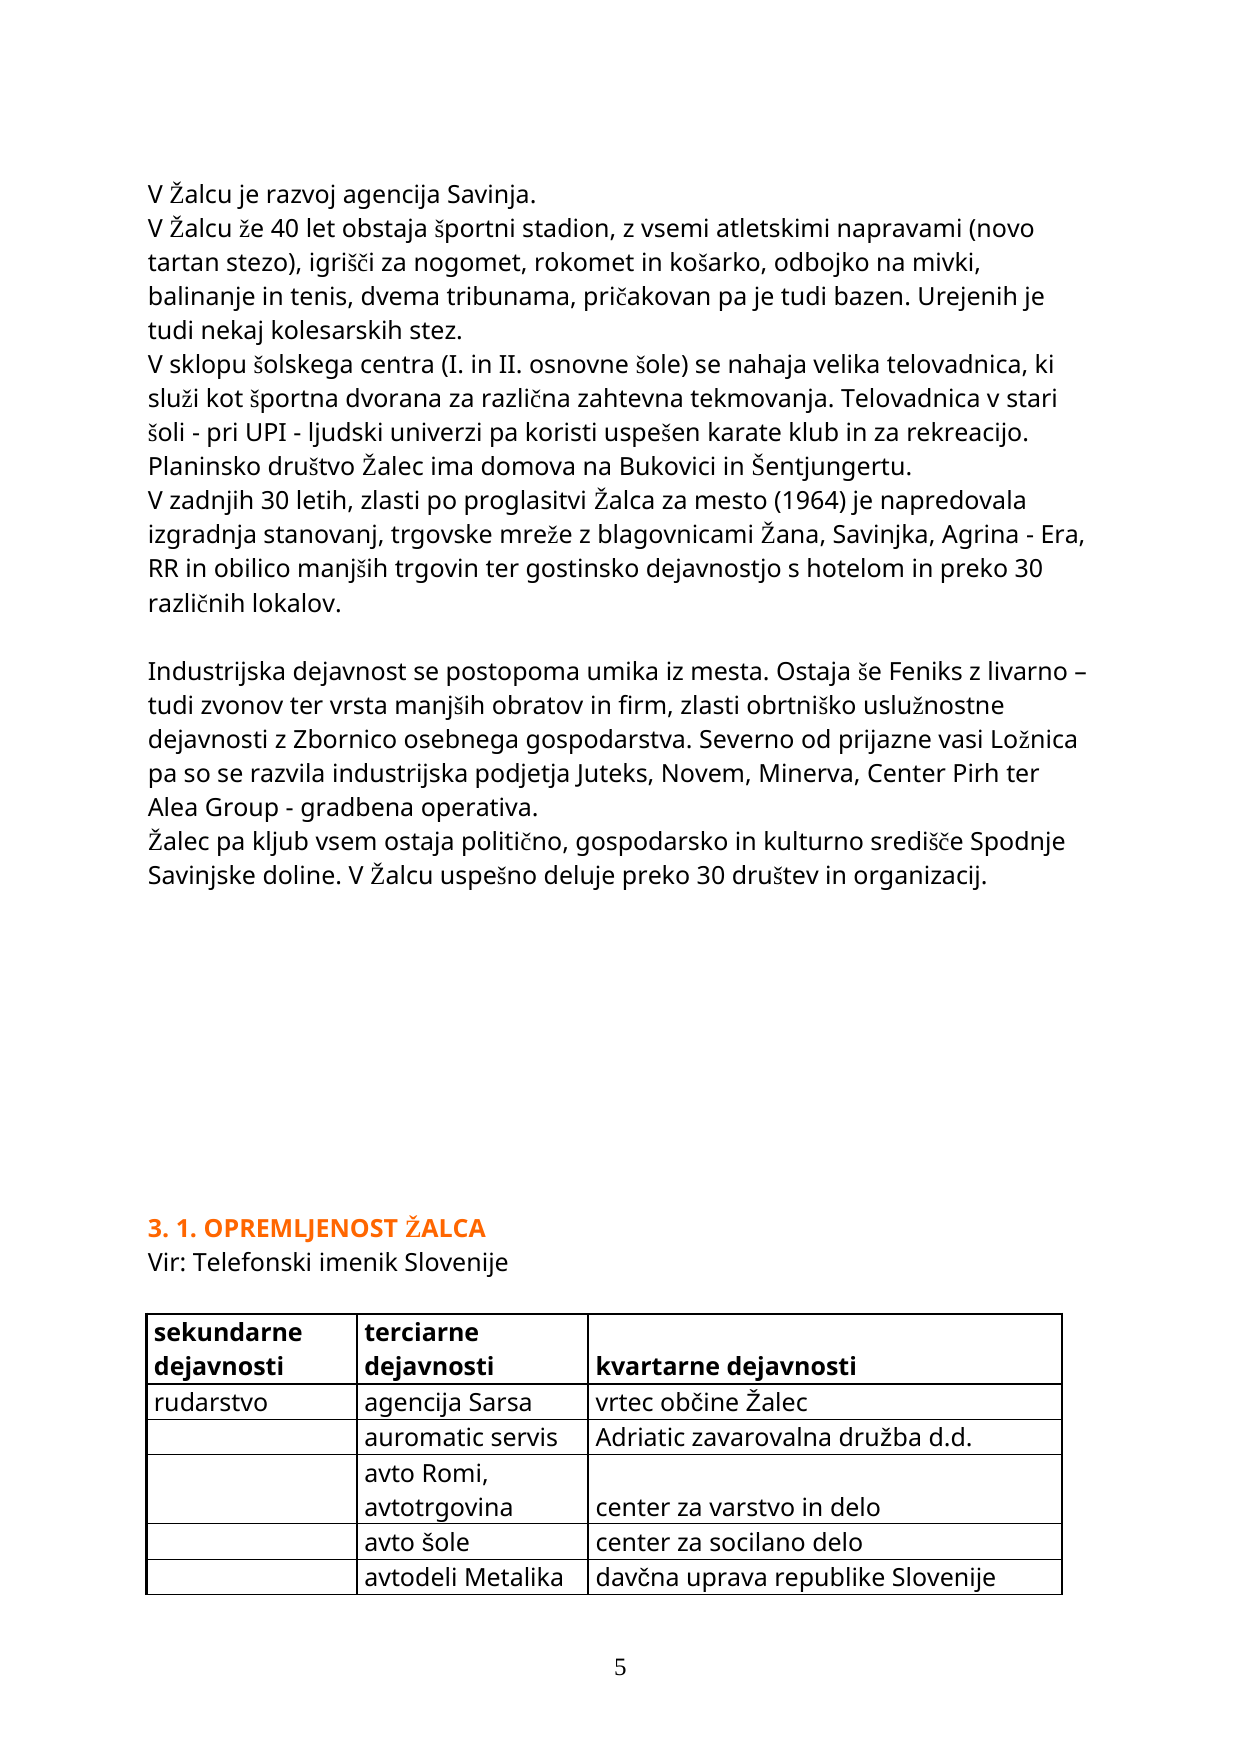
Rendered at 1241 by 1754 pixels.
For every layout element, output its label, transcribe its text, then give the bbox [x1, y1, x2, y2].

table_cell vrtec občine Žalec [589, 1385, 1061, 1419]
table_cell avto šole [358, 1524, 587, 1558]
text 3. 1. OPREMLJENOST ŽALCA Vir: Telefonski imenik Slovenije [148, 1211, 1093, 1279]
text V Žalcu je razvoj agencija Savinja. [148, 176, 1093, 211]
text V zadnjih 30 letih, zlasti po proglasitvi Žalca za mesto (1964) je napredovala izgradnja stanovanj, trgovske mreže z blagovnicami Žana, Savinjka, Agrina - Era, RR in obilico manjših trgovin ter gostinsko dejavnostjo s hotelom in preko 30 različnih lokalov. Industrijska dejavnost se postopoma umika iz mesta. Ostaja še Feniks z livarno – tudi zvonov ter vrsta manjših obratov in firm, zlasti obrtniško uslužnostne dejavnosti z Zbornico osebnega gospodarstva. Severno od prijazne vasi Ložnica pa so se razvila industrijska podjetja Juteks, Novem, Minerva, Center Pirh ter Alea Group - gradbena operativa. [148, 483, 1093, 824]
table_cell center za varstvo in delo [589, 1455, 1061, 1523]
table_cell center za socilano delo [589, 1524, 1061, 1558]
table_cell davčna uprava republike Slovenije [589, 1560, 1061, 1593]
table_cell rudarstvo [148, 1385, 356, 1419]
table_header sekundarne dejavnosti [148, 1315, 356, 1383]
text Žalec pa kljub vsem ostaja politično, gospodarsko in kulturno središče Spodnje Savinjske doline. V Žalcu uspešno deluje preko 30 društev in organizacij. [148, 824, 1093, 892]
table_header kvartarne dejavnosti [589, 1315, 1061, 1383]
table_cell [148, 1420, 356, 1454]
table_cell avto Romi, avtotrgovina [358, 1455, 587, 1523]
table_cell [148, 1560, 356, 1593]
table_header terciarne dejavnosti [358, 1315, 587, 1383]
text V Žalcu že 40 let obstaja športni stadion, z vsemi atletskimi napravami (novo tartan stezo), igrišči za nogomet, rokomet in košarko, odbojko na mivki, balinanje in tenis, dvema tribunama, pričakovan pa je tudi bazen. Urejenih je tudi nekaj kolesarskih stez. V sklopu šolskega centra (I. in II. osnovne šole) se nahaja velika telovadnica, ki služi kot športna dvorana za različna zahtevna tekmovanja. Telovadnica v stari šoli - pri UPI - ljudski univerzi pa koristi uspešen karate klub in za rekreacijo. Planinsko društvo Žalec ima domova na Bukovici in Šentjungertu. [148, 211, 1093, 483]
table_cell Adriatic zavarovalna družba d.d. [589, 1420, 1061, 1454]
table_cell [148, 1524, 356, 1558]
table_cell auromatic servis [358, 1420, 587, 1454]
table_cell avtodeli Metalika [358, 1560, 587, 1593]
table_cell [148, 1455, 356, 1523]
table_cell agencija Sarsa [358, 1385, 587, 1419]
